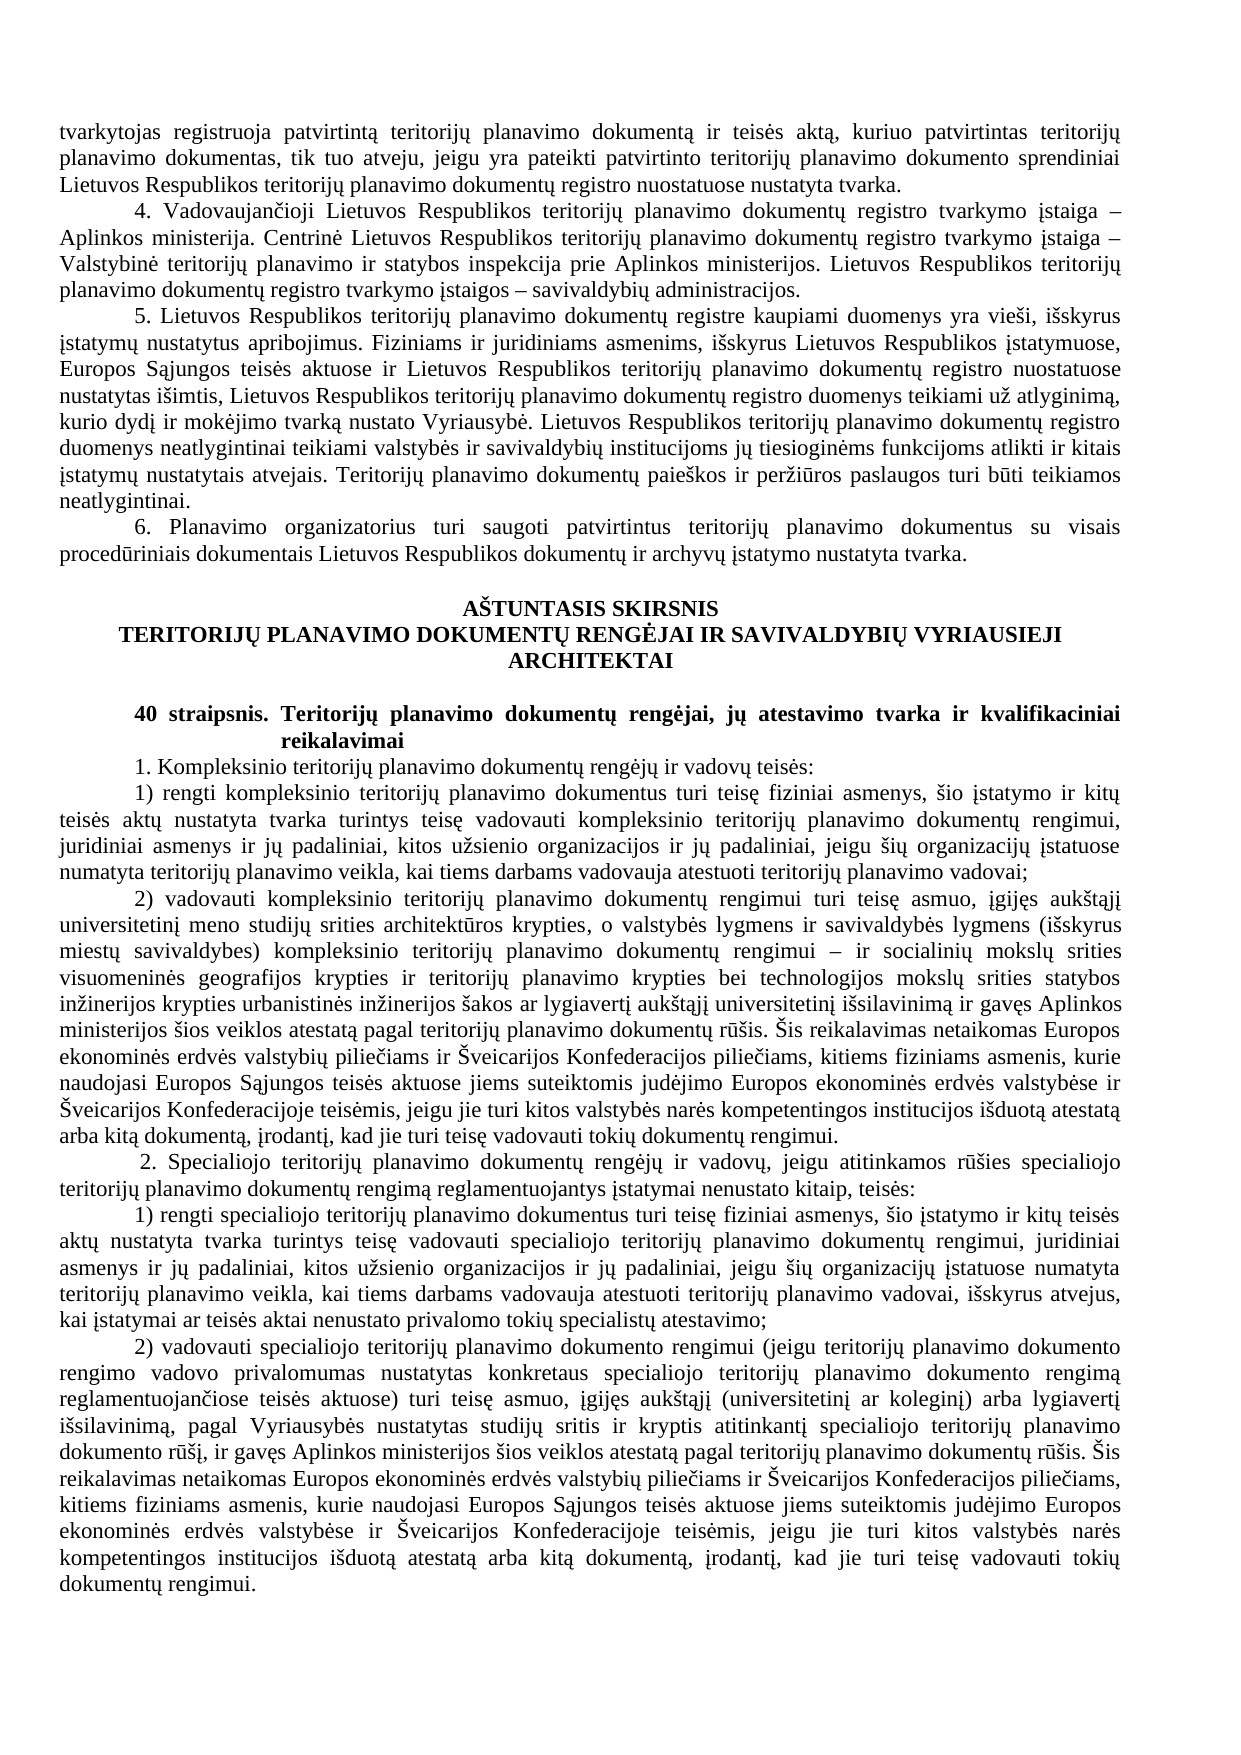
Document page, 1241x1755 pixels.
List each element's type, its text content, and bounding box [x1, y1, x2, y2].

text 2) vadovauti specialiojo teritorijų planavimo dokumento rengimui (jeigu teritorijų planavimo dokumento rengimo vadovo privalomumas nustatytas konkretaus specialiojo teritorijų planavimo dokumento rengimą reglamentuojančiose teisės aktuose) turi teisę asmuo, įgijęs aukštąjį (universitetinį ar koleginį) arba lygiavertį išsilavinimą, pagal Vyriausybės nustatytas studijų sritis ir kryptis atitinkantį specialiojo teritorijų planavimo dokumento rūšį, ir gavęs Aplinkos ministerijos šios veiklos atestatą pagal teritorijų planavimo dokumentų rūšis. Šis reikalavimas netaikomas Europos ekonominės erdvės valstybių piliečiams ir Šveicarijos Konfederacijos piliečiams, kitiems fiziniams asmenis, kurie naudojasi Europos Sąjungos teisės aktuose jiems suteiktomis judėjimo Europos ekonominės erdvės valstybėse ir Šveicarijos Konfederacijoje teisėmis, jeigu jie turi kitos valstybės narės kompetentingos institucijos išduotą atestatą arba kitą dokumentą, įrodantį, kad jie turi teisę vadovauti tokių dokumentų rengimui. [59, 1333, 1122, 1596]
text 4. Vadovaujančioji Lietuvos Respublikos teritorijų planavimo dokumentų registro tvarkymo įstaiga – Aplinkos ministerija. Centrinė Lietuvos Respublikos teritorijų planavimo dokumentų registro tvarkymo įstaiga – Valstybinė teritorijų planavimo ir statybos inspekcija prie Aplinkos ministerijos. Lietuvos Respublikos teritorijų planavimo dokumentų registro tvarkymo įstaigos – savivaldybių administracijos. [59, 197, 1122, 303]
text 40 straipsnis. Teritorijų planavimo dokumentų rengėjai, jų atestavimo tvarka ir kvalifikaciniai reikalavimai [134, 700, 1122, 753]
text TERITORIJŲ PLANAVIMO DOKUMENTŲ RENGĖJAI IR SAVIVALDYBIŲ VYRIAUSIEJI ARCHITEKTAI [59, 621, 1122, 674]
text 1. Kompleksinio teritorijų planavimo dokumentų rengėjų ir vadovų teisės: [59, 753, 1122, 779]
text 2. Specialiojo teritorijų planavimo dokumentų rengėjų ir vadovų, jeigu atitinkamos rūšies specialiojo teritorijų planavimo dokumentų rengimą reglamentuojantys įstatymai nenustato kitaip, teisės: [59, 1148, 1122, 1201]
text 1) rengti kompleksinio teritorijų planavimo dokumentus turi teisę fiziniai asmenys, šio įstatymo ir kitų teisės aktų nustatyta tvarka turintys teisę vadovauti kompleksinio teritorijų planavimo dokumentų rengimui, juridiniai asmenys ir jų padaliniai, kitos užsienio organizacijos ir jų padaliniai, jeigu šių organizacijų įstatuose numatyta teritorijų planavimo veikla, kai tiems darbams vadovauja atestuoti teritorijų planavimo vadovai; [59, 779, 1122, 885]
text 1) rengti specialiojo teritorijų planavimo dokumentus turi teisę fiziniai asmenys, šio įstatymo ir kitų teisės aktų nustatyta tvarka turintys teisę vadovauti specialiojo teritorijų planavimo dokumentų rengimui, juridiniai asmenys ir jų padaliniai, kitos užsienio organizacijos ir jų padaliniai, jeigu šių organizacijų įstatuose numatyta teritorijų planavimo veikla, kai tiems darbams vadovauja atestuoti teritorijų planavimo vadovai, išskyrus atvejus, kai įstatymai ar teisės aktai nenustato privalomo tokių specialistų atestavimo; [59, 1201, 1122, 1333]
text tvarkytojas registruoja patvirtintą teritorijų planavimo dokumentą ir teisės aktą, kuriuo patvirtintas teritorijų planavimo dokumentas, tik tuo atveju, jeigu yra pateikti patvirtinto teritorijų planavimo dokumento sprendiniai Lietuvos Respublikos teritorijų planavimo dokumentų registro nuostatuose nustatyta tvarka. [59, 118, 1122, 197]
text 2) vadovauti kompleksinio teritorijų planavimo dokumentų rengimui turi teisę asmuo, įgijęs aukštąjį universitetinį meno studijų srities architektūros krypties, o valstybės lygmens ir savivaldybės lygmens (išskyrus miestų savivaldybes) kompleksinio teritorijų planavimo dokumentų rengimui – ir socialinių mokslų srities visuomeninės geografijos krypties ir teritorijų planavimo krypties bei technologijos mokslų srities statybos inžinerijos krypties urbanistinės inžinerijos šakos ar lygiavertį aukštąjį universitetinį išsilavinimą ir gavęs Aplinkos ministerijos šios veiklos atestatą pagal teritorijų planavimo dokumentų rūšis. Šis reikalavimas netaikomas Europos ekonominės erdvės valstybių piliečiams ir Šveicarijos Konfederacijos piliečiams, kitiems fiziniams asmenis, kurie naudojasi Europos Sąjungos teisės aktuose jiems suteiktomis judėjimo Europos ekonominės erdvės valstybėse ir Šveicarijos Konfederacijoje teisėmis, jeigu jie turi kitos valstybės narės kompetentingos institucijos išduotą atestatą arba kitą dokumentą, įrodantį, kad jie turi teisę vadovauti tokių dokumentų rengimui. [59, 885, 1122, 1148]
text AŠTUNTASIS SKIRSNIS [59, 595, 1122, 621]
text 5. Lietuvos Respublikos teritorijų planavimo dokumentų registre kaupiami duomenys yra vieši, išskyrus įstatymų nustatytus apribojimus. Fiziniams ir juridiniams asmenims, išskyrus Lietuvos Respublikos įstatymuose, Europos Sąjungos teisės aktuose ir Lietuvos Respublikos teritorijų planavimo dokumentų registro nuostatuose nustatytas išimtis, Lietuvos Respublikos teritorijų planavimo dokumentų registro duomenys teikiami už atlyginimą, kurio dydį ir mokėjimo tvarką nustato Vyriausybė. Lietuvos Respublikos teritorijų planavimo dokumentų registro duomenys neatlygintinai teikiami valstybės ir savivaldybių institucijoms jų tiesioginėms funkcijoms atlikti ir kitais įstatymų nustatytais atvejais. Teritorijų planavimo dokumentų paieškos ir peržiūros paslaugos turi būti teikiamos neatlygintinai. [59, 303, 1122, 513]
text 6. Planavimo organizatorius turi saugoti patvirtintus teritorijų planavimo dokumentus su visais procedūriniais dokumentais Lietuvos Respublikos dokumentų ir archyvų įstatymo nustatyta tvarka. [59, 513, 1122, 566]
